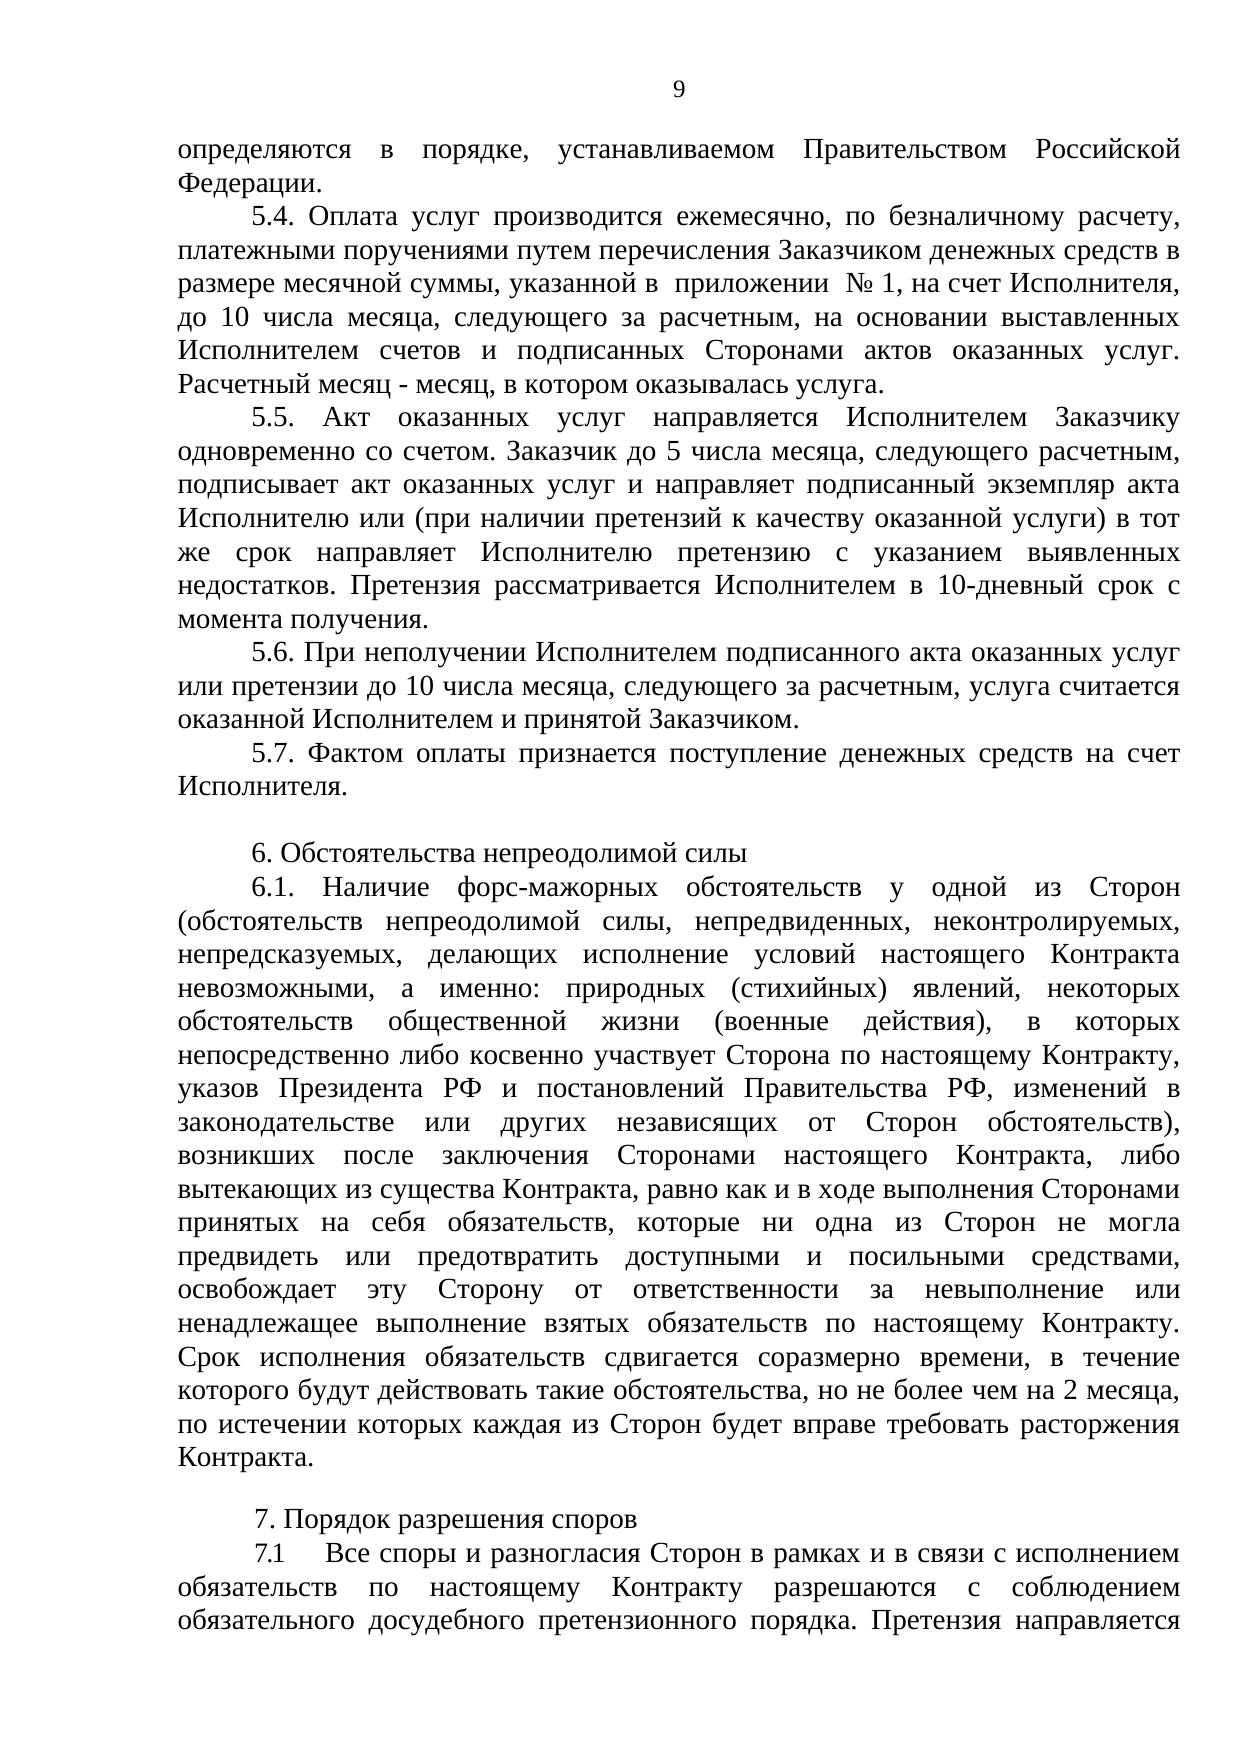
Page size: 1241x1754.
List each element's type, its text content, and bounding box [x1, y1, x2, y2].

list Все споры и разногласия Сторон в рамках и в связи с исполнением обязательств по настоящему Контракту разрешаются с соблюдением обязательного досудебного претензионного порядка. Претензия направляется [177, 1535, 1181, 1636]
text 5.7. Фактом оплаты признается поступление денежных средств на счет Исполнителя. [177, 735, 1181, 802]
text 6. Обстоятельства непреодолимой силы [177, 836, 1181, 869]
text определяются в порядке, устанавливаемом Правительством Российской Федерации. [177, 131, 1181, 198]
text 6.1. Наличие форс-мажорных обстоятельств у одной из Сторон (обстоятельств непреодолимой силы, непредвиденных, неконтролируемых, непредсказуемых, делающих исполнение условий настоящего Контракта невозможными, а именно: природных (стихийных) явлений, некоторых обстоятельств общественной жизни (военные действия), в которых непосредственно либо косвенно участвует Сторона по настоящему Контракту, указов Президента РФ и постановлений Правительства РФ, изменений в законодательстве или других независящих от Сторон обстоятельств), возникших после заключения Сторонами настоящего Контракта, либо вытекающих из существа Контракта, равно как и в ходе выполнения Сторонами принятых на себя обязательств, которые ни одна из Сторон не могла предвидеть или предотвратить доступными и посильными средствами, освобождает эту Сторону от ответственности за невыполнение или ненадлежащее выполнение взятых обязательств по настоящему Контракту. Срок исполнения обязательств сдвигается соразмерно времени, в течение которого будут действовать такие обстоятельства, но не более чем на 2 месяца, по истечении которых каждая из Сторон будет вправе требовать расторжения Контракта. [177, 869, 1181, 1473]
text 5.5. Акт оказанных услуг направляется Исполнителем Заказчику одновременно со счетом. Заказчик до 5 числа месяца, следующего расчетным, подписывает акт оказанных услуг и направляет подписанный экземпляр акта Исполнителю или (при наличии претензий к качеству оказанной услуги) в тот же срок направляет Исполнителю претензию с указанием выявленных недостатков. Претензия рассматривается Исполнителем в 10-дневный срок с момента получения. [177, 399, 1181, 634]
text 5.6. При неполучении Исполнителем подписанного акта оказанных услуг или претензии до 10 числа месяца, следующего за расчетным, услуга считается оказанной Исполнителем и принятой Заказчиком. [177, 634, 1181, 735]
text 5.4. Оплата услуг производится ежемесячно, по безналичному расчету, платежными поручениями путем перечисления Заказчиком денежных средств в размере месячной суммы, указанной в приложении № 1, на счет Исполнителя, до 10 числа месяца, следующего за расчетным, на основании выставленных Исполнителем счетов и подписанных Сторонами актов оказанных услуг. Расчетный месяц - месяц, в котором оказывалась услуга. [177, 198, 1181, 399]
text 7. Порядок разрешения споров [177, 1502, 1181, 1535]
